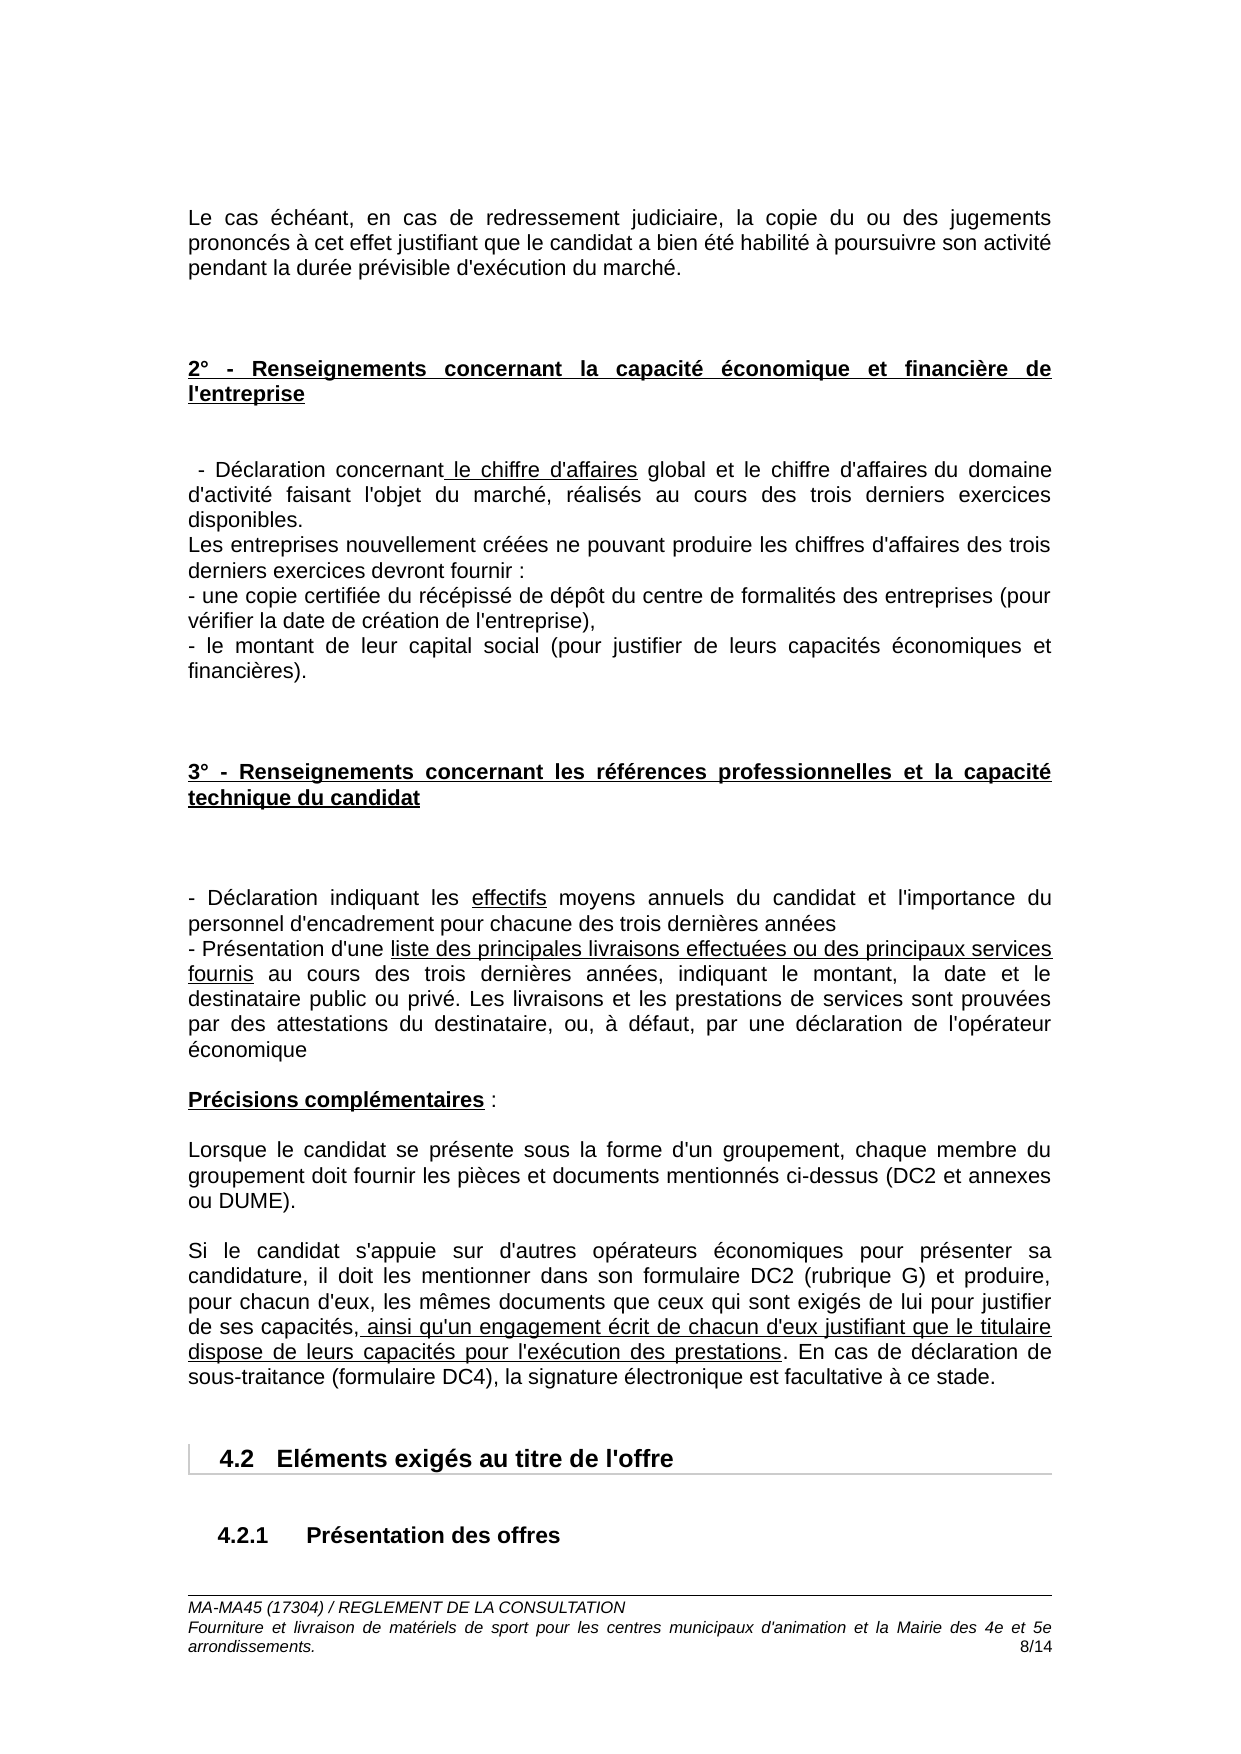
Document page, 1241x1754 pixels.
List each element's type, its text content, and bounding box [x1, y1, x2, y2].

text Précisions complémentaires : [188, 1087, 1052, 1112]
text Les entreprises nouvellement créées ne pouvant produire les chiffres d'affaires des trois derniers exercices devront fournir : [188, 532, 1052, 583]
text - Déclaration indiquant les effectifs moyens annuels du candidat et l'importance du personnel d'encadrement pour chacune des trois dernières années [188, 885, 1052, 936]
text - Présentation d'une liste des principales livraisons effectuées ou des principaux services fournis au cours des trois dernières années, indiquant le montant, la date et le destinataire public ou privé. Les livraisons et les prestations de services sont prouvées par des attestations du destinataire, ou, à défaut, par une déclaration de l'opérateur économique [188, 936, 1052, 1062]
text Le cas échéant, en cas de redressement judiciaire, la copie du ou des jugements prononcés à cet effet justifiant que le candidat a bien été habilité à poursuivre son activité pendant la durée prévisible d'exécution du marché. [188, 204, 1052, 280]
text - une copie certifiée du récépissé de dépôt du centre de formalités des entreprises (pour vérifier la date de création de l'entreprise), [188, 583, 1052, 633]
text - le montant de leur capital social (pour justifier de leurs capacités économiques et financières). [188, 633, 1052, 683]
text l'entreprise [188, 379, 1052, 406]
text Si le candidat s'appuie sur d'autres opérateurs économiques pour présenter sa candidature, il doit les mentionner dans son formulaire DC2 (rubrique G) et produire, pour chacun d'eux, les mêmes documents que ceux qui sont exigés de lui pour justifier de ses capacités, ainsi qu'un engagement écrit de chacun d'eux justifiant que le titulaire dispose de leurs capacités pour l'exécution des prestations. En cas de déclaration de sous-traitance (formulaire DC4), la signature électronique est facultative à ce stade. [188, 1238, 1052, 1389]
text technique du candidat [188, 782, 1052, 809]
text Lorsque le candidat se présente sous la forme d'un groupement, chaque membre du groupement doit fournir les pièces et documents mentionnés ci-dessus (DC2 et annexes ou DUME). [188, 1137, 1052, 1213]
subtitle Présentation des offres [188, 1522, 1052, 1548]
subtitle Eléments exigés au titre de l'offre [190, 1444, 1052, 1473]
text 3° - Renseignements concernant les références professionnelles et la capacité [188, 759, 1052, 781]
text 2° - Renseignements concernant la capacité économique et financière de [188, 356, 1052, 378]
text - Déclaration concernant le chiffre d'affaires global et le chiffre d'affaires du domaine d'activité faisant l'objet du marché, réalisés au cours des trois derniers exercices disponibles. [188, 457, 1052, 532]
